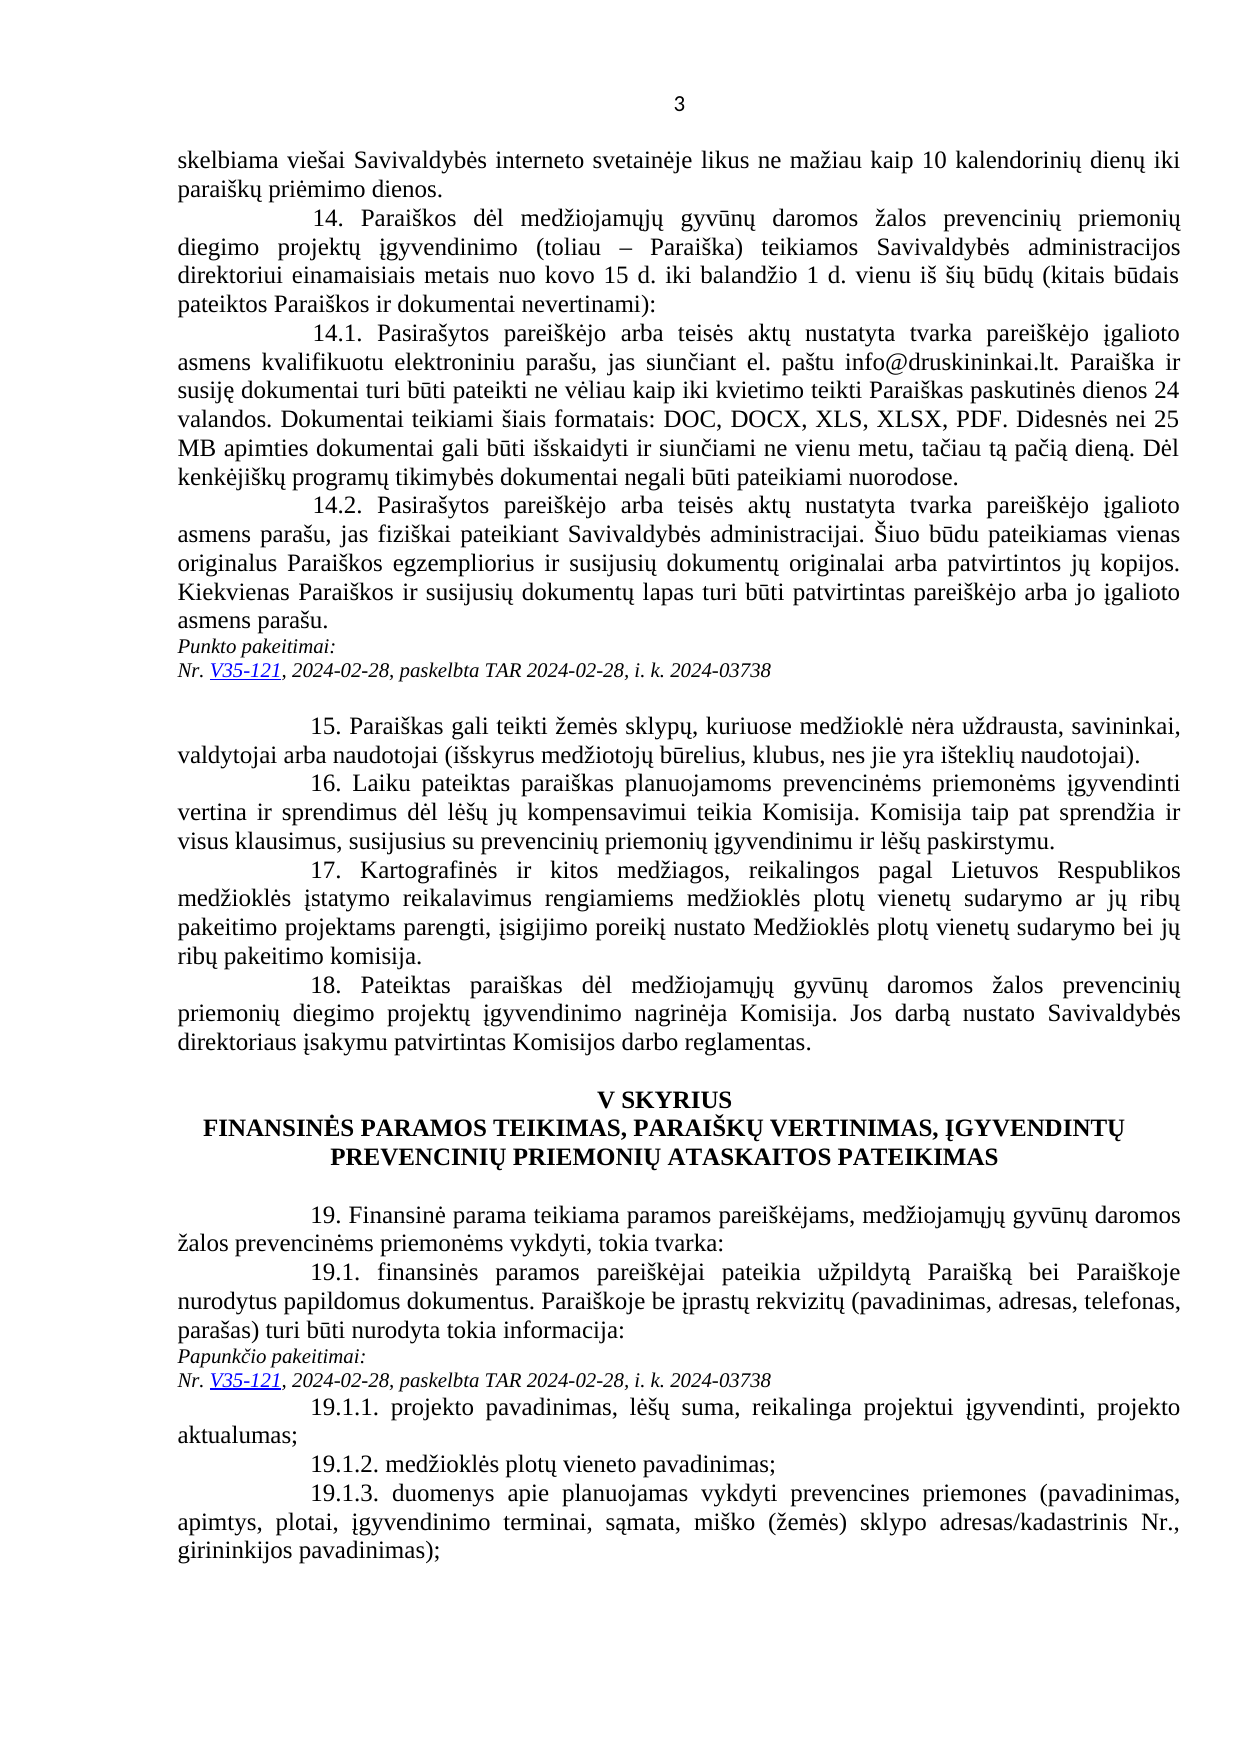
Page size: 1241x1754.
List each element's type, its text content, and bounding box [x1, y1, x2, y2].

text 19.1.1. projekto pavadinimas, lėšų suma, reikalinga projektui įgyvendinti, projekto aktualumas; [177, 1392, 1181, 1449]
text 19.1.3. duomenys apie planuojamas vykdyti prevencines priemones (pavadinimas, apimtys, plotai, įgyvendinimo terminai, sąmata, miško (žemės) sklypo adresas/kadastrinis Nr., girininkijos pavadinimas); [177, 1478, 1181, 1564]
text 16. Laiku pateiktas paraiškas planuojamoms prevencinėms priemonėms įgyvendinti vertina ir sprendimus dėl lėšų jų kompensavimui teikia Komisija. Komisija taip pat sprendžia ir visus klausimus, susijusius su prevencinių priemonių įgyvendinimu ir lėšų paskirstymu. [177, 768, 1181, 855]
text 19.1.2. medžioklės plotų vieneto pavadinimas; [177, 1449, 1152, 1478]
text 14. Paraiškos dėl medžiojamųjų gyvūnų daromos žalos prevencinių priemonių diegimo projektų įgyvendinimo (toliau – Paraiška) teikiamos Savivaldybės administracijos direktoriui einamaisiais metais nuo kovo 15 d. iki balandžio 1 d. vienu iš šių būdų (kitais būdais pateiktos Paraiškos ir dokumentai nevertinami): [177, 203, 1181, 318]
text 14.1. Pasirašytos pareiškėjo arba teisės aktų nustatyta tvarka pareiškėjo įgalioto asmens kvalifikuotu elektroniniu parašu, jas siunčiant el. paštu info@druskininkai.lt. Paraiška ir susiję dokumentai turi būti pateikti ne vėliau kaip iki kvietimo teikti Paraiškas paskutinės dienos 24 valandos. Dokumentai teikiami šiais formatais: DOC, DOCX, XLS, XLSX, PDF. Didesnės nei 25 MB apimties dokumentai gali būti išskaidyti ir siunčiami ne vienu metu, tačiau tą pačią dieną. Dėl kenkėjiškų programų tikimybės dokumentai negali būti pateikiami nuorodose. [177, 318, 1181, 490]
text 17. Kartografinės ir kitos medžiagos, reikalingos pagal Lietuvos Respublikos medžioklės įstatymo reikalavimus rengiamiems medžioklės plotų vienetų sudarymo ar jų ribų pakeitimo projektams parengti, įsigijimo poreikį nustato Medžioklės plotų vienetų sudarymo bei jų ribų pakeitimo komisija. [177, 855, 1181, 970]
text skelbiama viešai Savivaldybės interneto svetainėje likus ne mažiau kaip 10 kalendorinių dienų iki paraiškų priėmimo dienos. [177, 145, 1181, 203]
text Papunkčio pakeitimai: [177, 1343, 1181, 1368]
text Nr. V35-121, 2024-02-28, paskelbta TAR 2024-02-28, i. k. 2024-03738 [177, 1368, 1181, 1392]
text 19.1. finansinės paramos pareiškėjai pateikia užpildytą Paraišką bei Paraiškoje nurodytus papildomus dokumentus. Paraiškoje be įprastų rekvizitų (pavadinimas, adresas, telefonas, parašas) turi būti nurodyta tokia informacija: [177, 1257, 1181, 1343]
text V SKYRIUS [177, 1085, 1152, 1113]
text 14.2. Pasirašytos pareiškėjo arba teisės aktų nustatyta tvarka pareiškėjo įgalioto asmens parašu, jas fiziškai pateikiant Savivaldybės administracijai. Šiuo būdu pateikiamas vienas originalus Paraiškos egzempliorius ir susijusių dokumentų originalai arba patvirtintos jų kopijos. Kiekvienas Paraiškos ir susijusių dokumentų lapas turi būti patvirtintas pareiškėjo arba jo įgalioto asmens parašu. [177, 490, 1181, 634]
text 15. Paraiškas gali teikti žemės sklypų, kuriuose medžioklė nėra uždrausta, savininkai, valdytojai arba naudotojai (išskyrus medžiotojų būrelius, klubus, nes jie yra išteklių naudotojai). [177, 711, 1181, 768]
text FINANSINĖS PARAMOS TEIKIMAS, PARAIŠKŲ VERTINIMAS, ĮGYVENDINTŲ PREVENCINIŲ PRIEMONIŲ ATASKAITOS PATEIKIMAS [177, 1113, 1152, 1171]
text Punkto pakeitimai: [177, 634, 1181, 658]
text Nr. V35-121, 2024-02-28, paskelbta TAR 2024-02-28, i. k. 2024-03738 [177, 658, 1181, 682]
text 19. Finansinė parama teikiama paramos pareiškėjams, medžiojamųjų gyvūnų daromos žalos prevencinėms priemonėms vykdyti, tokia tvarka: [177, 1200, 1181, 1257]
text 18. Pateiktas paraiškas dėl medžiojamųjų gyvūnų daromos žalos prevencinių priemonių diegimo projektų įgyvendinimo nagrinėja Komisija. Jos darbą nustato Savivaldybės direktoriaus įsakymu patvirtintas Komisijos darbo reglamentas. [177, 970, 1181, 1056]
